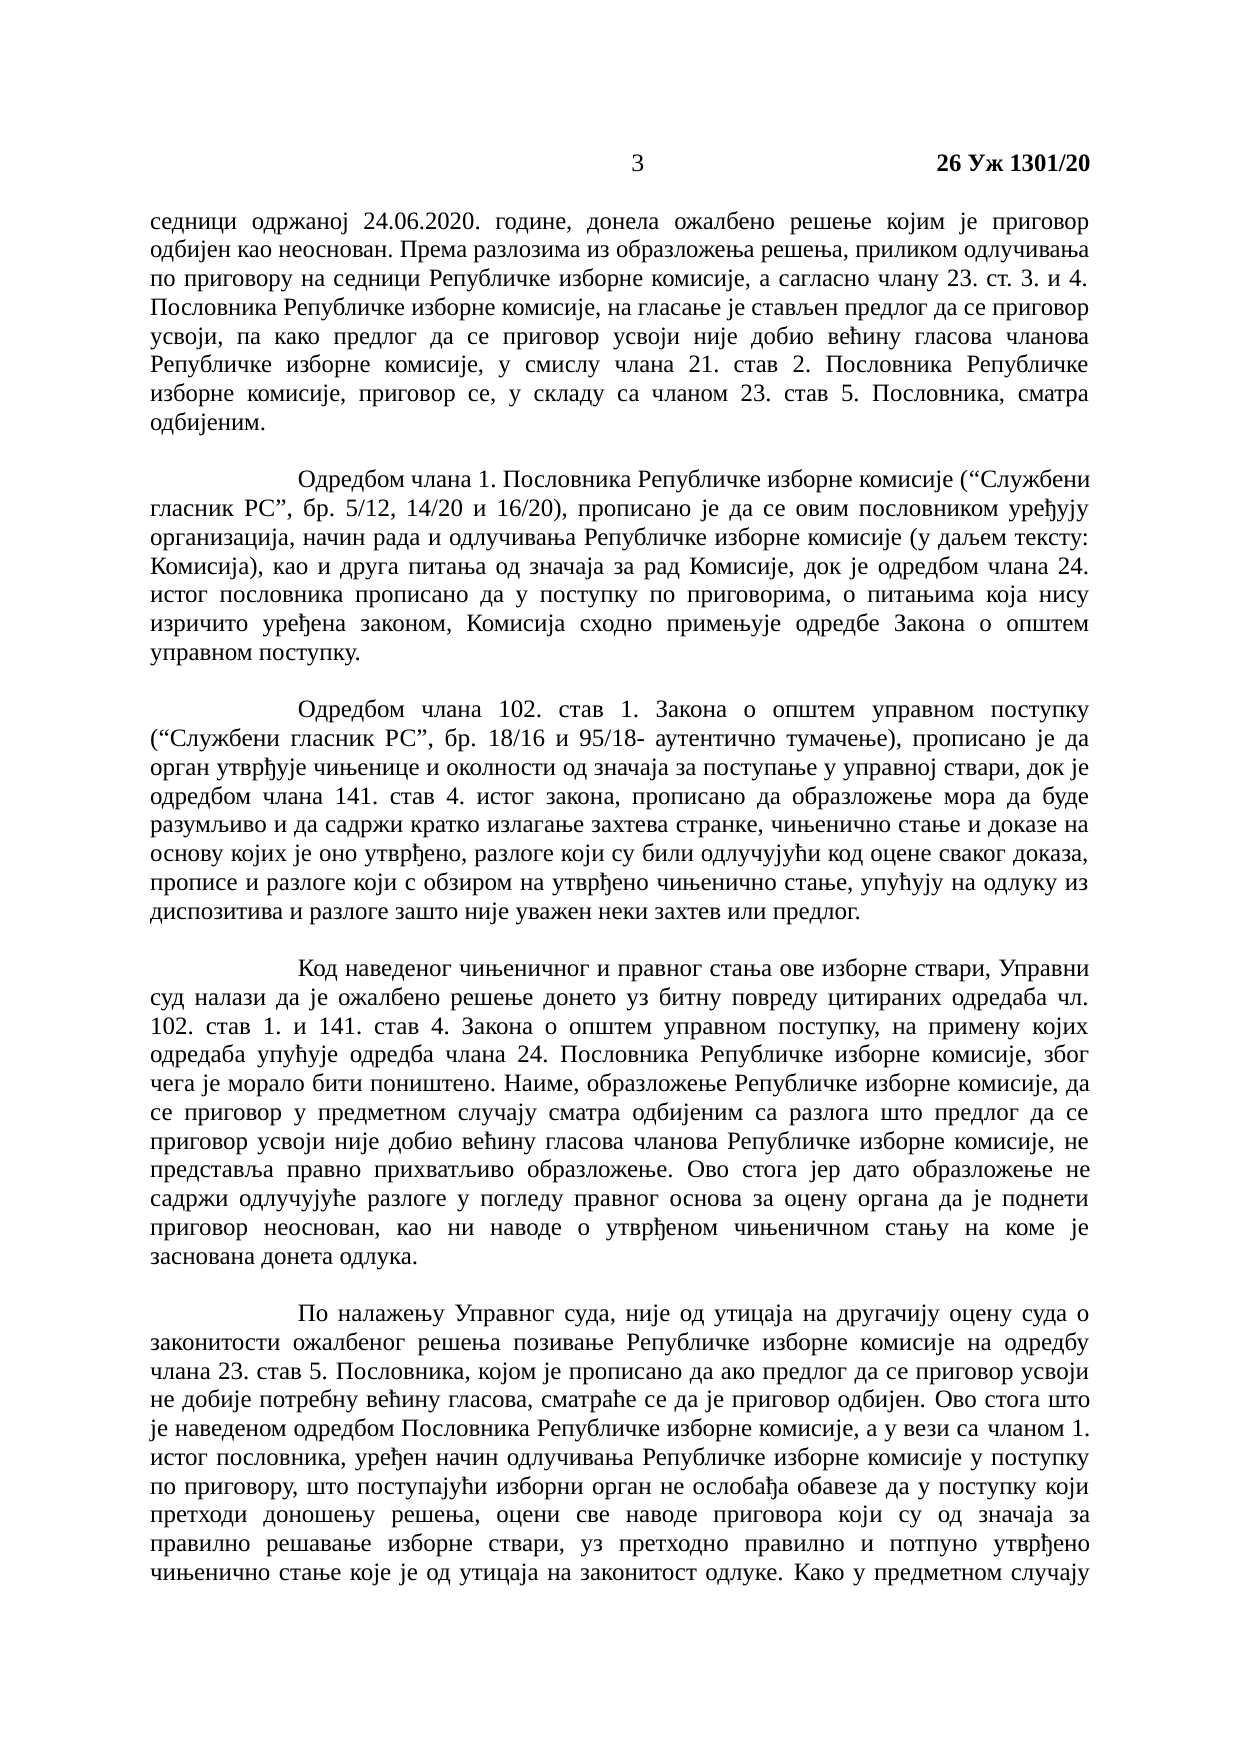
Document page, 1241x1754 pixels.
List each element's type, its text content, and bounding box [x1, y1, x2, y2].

text Одредбом члана 102. став 1. Закона о општем управном поступку (“Службени гласник РС”, бр. 18/16 и 95/18- аутентично тумачење), прописано је да орган утврђује чињенице и околности од значаја за поступање у управној ствари, док је одредбом члана 141. став 4. истог закона, прописано да образложење мора да буде разумљиво и да садржи кратко излагање захтева странке, чињенично стање и доказе на основу којих је оно утврђено, разлоге који су били одлучујући код оцене сваког доказа, прописе и разлоге који с обзиром на утврђено чињенично стање, упућују на одлуку из диспозитива и разлоге зашто није уважен неки захтев или предлог. [150, 694, 1090, 924]
text Код наведеног чињеничног и правног стања ове изборне ствари, Управни суд налази да је ожалбено решење донето уз битну повреду цитираних одредаба чл. 102. став 1. и 141. став 4. Закона о општем управном поступку, на примену којих одредаба упућује одредба члана 24. Пословника Републичке изборне комисије, због чега је морало бити поништено. Наиме, образложење Републичке изборне комисије, да се приговор у предметном случају сматра одбијеним са разлога што предлог да се приговор усвоји није добио већину гласова чланова Републичке изборне комисије, не представља правно прихватљиво образложење. Ово стога јер дато образложење не садржи одлучујуће разлоге у погледу правног основа за оцену органа да је поднети приговор неоснован, као ни наводе о утврђеном чињеничном стању на коме је заснована донета одлука. [150, 953, 1090, 1269]
text По налажењу Управног суда, није од утицаја на другачију оцену суда о законитости ожалбеног решења позивање Републичке изборне комисије на одредбу члана 23. став 5. Пословника, којом је прописано да ако предлог да се приговор усвоји не добије потребну већину гласова, сматраће се да је приговор одбијен. Ово стога што је наведеном одредбом Пословника Републичке изборне комисије, а у вези са чланом 1. истог пословника, уређен начин одлучивања Републичке изборне комисије у поступку по приговору, што поступајући изборни орган не ослобађа обавезе да у поступку који претходи доношењу решења, оцени све наводе приговора који су од значаја за правилно решавање изборне ствари, уз претходно правилно и потпуно утврђено чињенично стање које је од утицаја на законитост одлуке. Како у предметном случају [150, 1298, 1090, 1586]
text Одредбом члана 1. Пословника Републичке изборне комисије (“Службени гласник РС”, бр. 5/12, 14/20 и 16/20), прописано је да се овим пословником уређују организација, начин рада и одлучивања Републичке изборне комисије (у даљем тексту: Комисија), као и друга питања од значаја за рад Комисије, док је одредбом члана 24. истог пословника прописано да у поступку по приговорима, о питањима која нису изричито уређена законом, Комисија сходно примењује одредбе Закона о општем управном поступку. [150, 464, 1090, 666]
text седници одржаној 24.06.2020. године, донела ожалбено решење којим је приговор одбијен као неоснован. Према разлозима из образложења решења, приликом одлучивања по приговору на седници Републичке изборне комисије, а сагласно члану 23. ст. 3. и 4. Пословника Републичке изборне комисије, на гласање је стављен предлог да се приговор усвоји, па како предлог да се приговор усвоји није добио већину гласова чланова Републичке изборне комисије, у смислу члана 21. став 2. Пословника Републичке изборне комисије, приговор се, у складу са чланом 23. став 5. Пословника, сматра одбијеним. [150, 206, 1090, 436]
